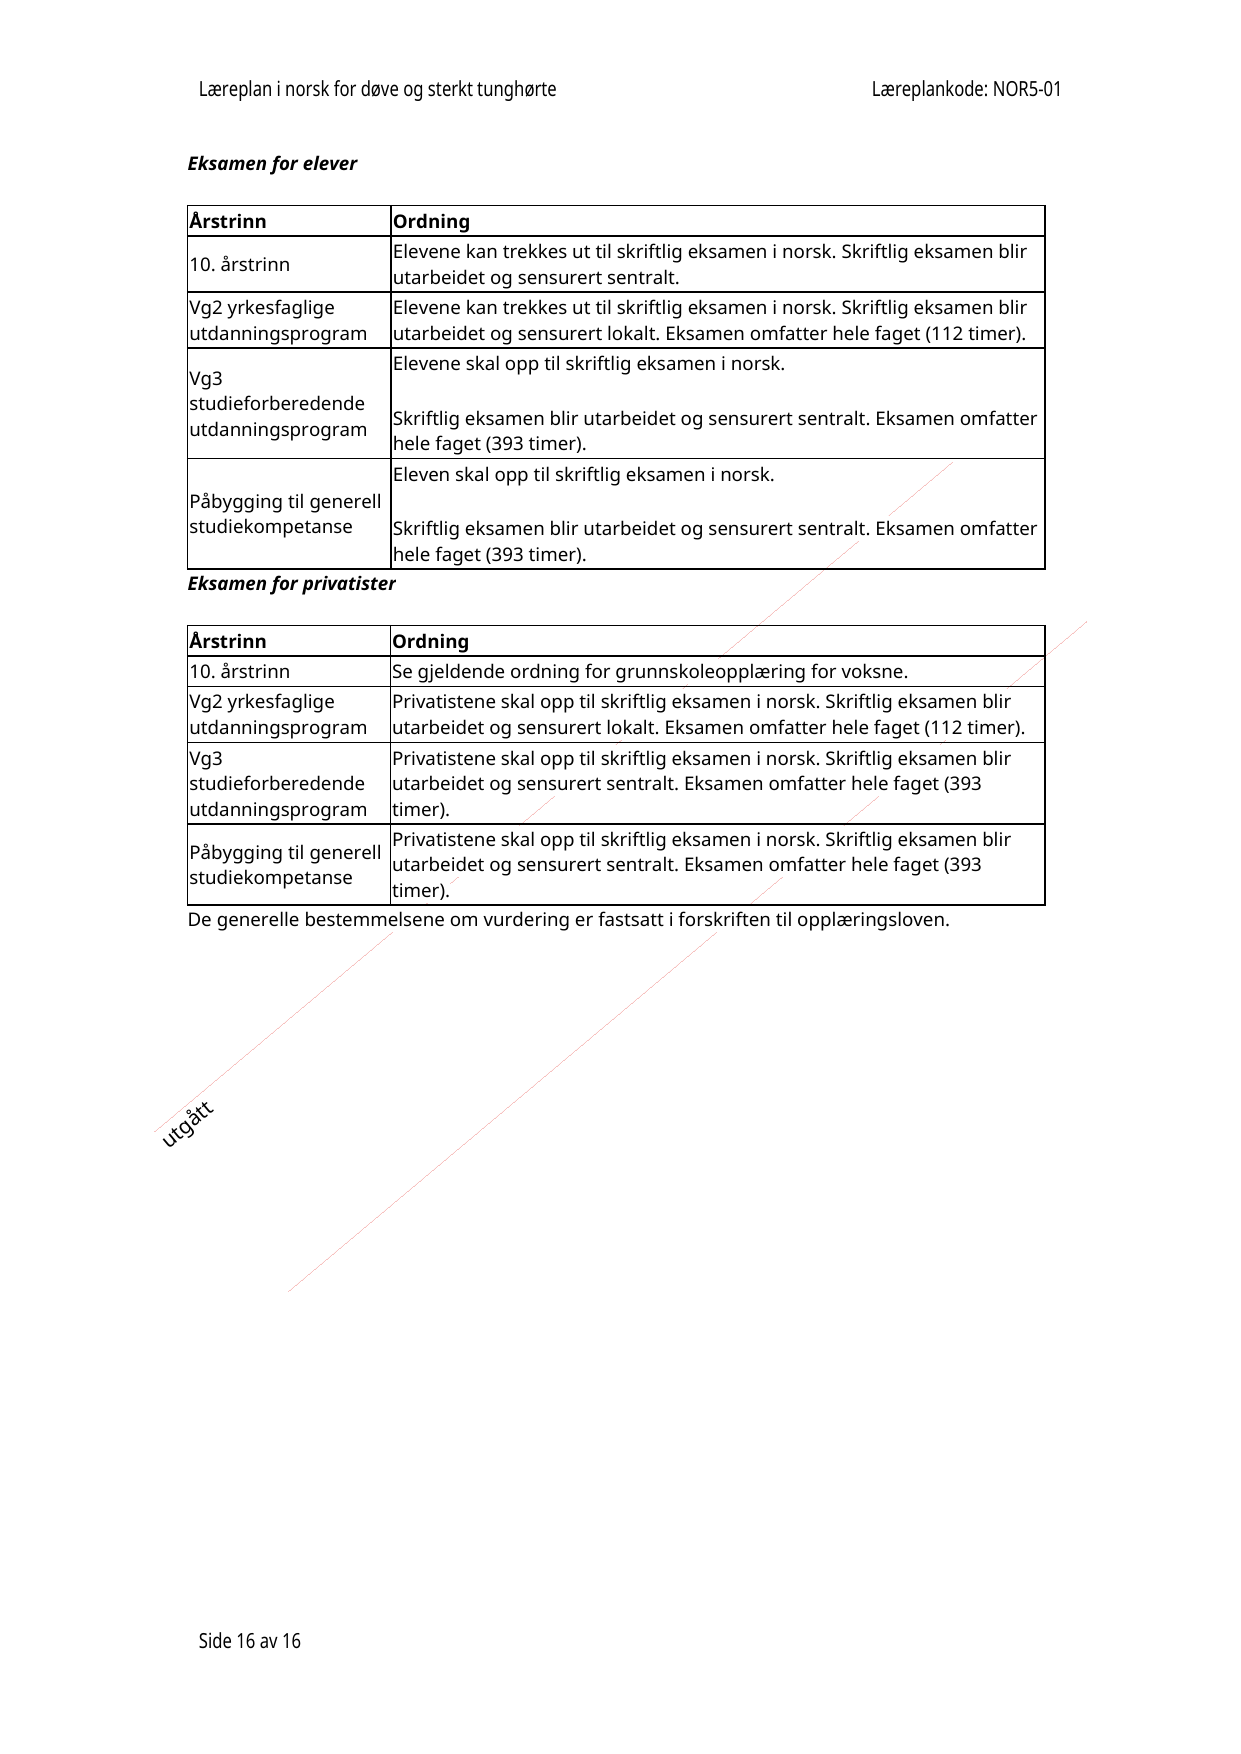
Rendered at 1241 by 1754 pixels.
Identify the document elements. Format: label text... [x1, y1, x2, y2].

text De generelle bestemmelsene om vurdering er fastsatt i forskriften til opplæringsloven. [950, 906, 1053, 932]
table_cell Vg3 studieforberedende utdanningsprogram [188, 349, 390, 458]
text Eksamen for privatister [401, 570, 822, 596]
table_cell Påbygging til generell studiekompetanse [188, 459, 390, 568]
table_cell Påbygging til generell studiekompetanse [188, 825, 390, 904]
table_cell 10. årstrinn [188, 237, 390, 291]
text Eksamen for elever [359, 150, 1053, 176]
text Eksamen for privatister [795, 570, 1053, 596]
